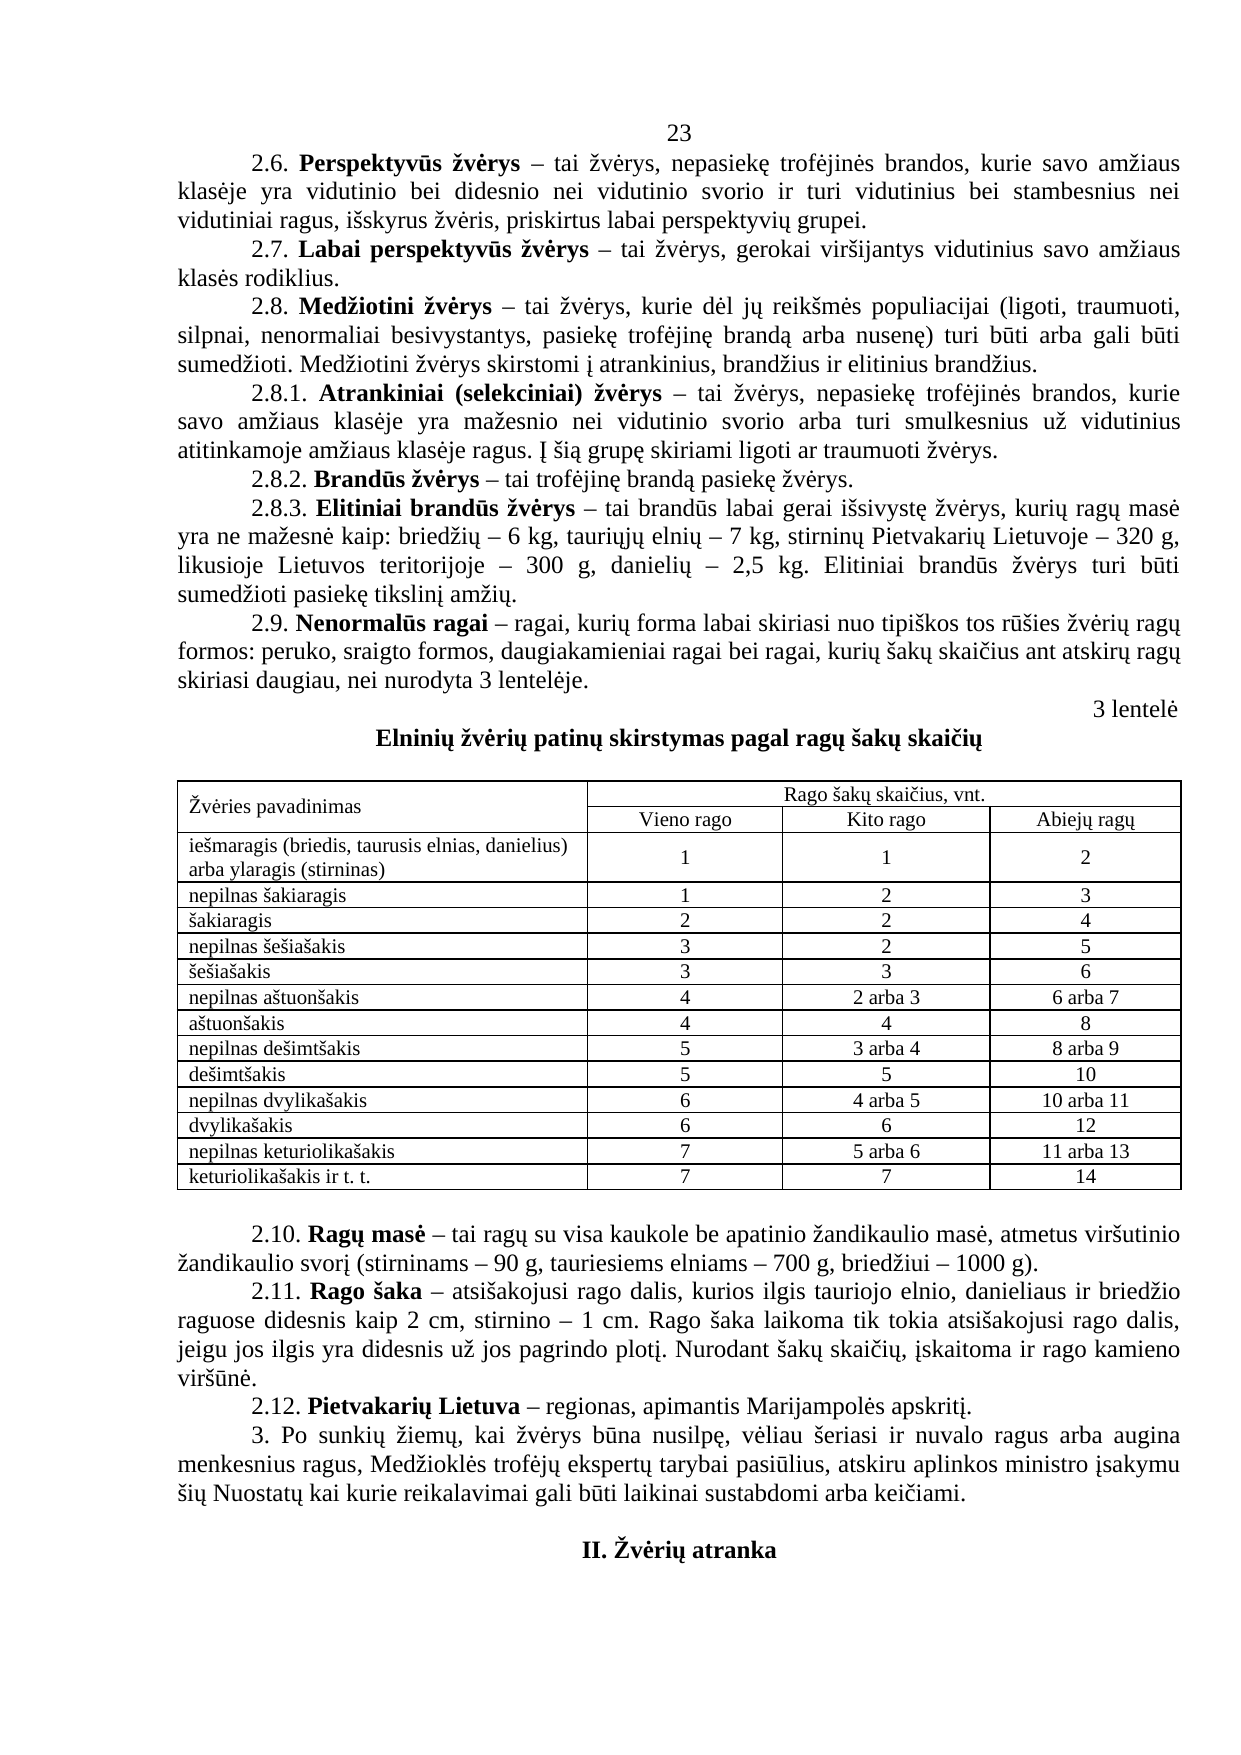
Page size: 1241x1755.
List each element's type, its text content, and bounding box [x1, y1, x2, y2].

table_cell 3 arba 4 [783, 1036, 989, 1060]
table_cell 5 [588, 1036, 782, 1060]
table_cell 14 [991, 1165, 1180, 1188]
table_cell nepilnas šešiašakis [178, 934, 587, 958]
table_cell nepilnas dešimtšakis [178, 1036, 587, 1060]
table_header Žvėries pavadinimas [178, 782, 587, 831]
table_cell šešiašakis [178, 960, 587, 983]
table_cell 10 arba 11 [991, 1088, 1180, 1112]
table_cell šakiaragis [178, 908, 587, 932]
text 2.9. Nenormalūs ragai – ragai, kurių forma labai skiriasi nuo tipiškos tos rūšies žvėrių ragų formos: peruko, sraigto formos, daugiakamieniai ragai bei ragai, kurių šakų skaičius ant atskirų ragų skiriasi daugiau, nei nurodyta 3 lentelėje. [177, 608, 1181, 694]
table_cell keturiolikašakis ir t. t. [178, 1165, 587, 1188]
table_cell 1 [588, 883, 782, 907]
table_cell 8 [991, 1011, 1180, 1035]
table_cell 7 [588, 1165, 782, 1188]
table_cell 2 [783, 908, 989, 932]
table_cell 4 arba 5 [783, 1088, 989, 1112]
table_cell 6 [588, 1088, 782, 1112]
table_cell 2 [588, 908, 782, 932]
table_cell 3 [991, 883, 1180, 907]
text 2.8.2. Brandūs žvėrys – tai trofėjinę brandą pasiekę žvėrys. [177, 464, 1181, 493]
table_cell 4 [588, 1011, 782, 1035]
table_cell 5 [588, 1062, 782, 1086]
table_cell 5 [991, 934, 1180, 958]
table_cell nepilnas aštuonšakis [178, 985, 587, 1009]
table_cell 6 arba 7 [991, 985, 1180, 1009]
table_cell 2 [991, 833, 1180, 881]
table_cell 7 [588, 1139, 782, 1163]
table_cell 4 [588, 985, 782, 1009]
table_cell 6 [991, 960, 1180, 983]
table_cell dešimtšakis [178, 1062, 587, 1086]
table_cell iešmaragis (briedis, taurusis elnias, danielius) arba ylaragis (stirninas) [178, 833, 587, 881]
text 2.12. Pietvakarių Lietuva – regionas, apimantis Marijampolės apskritį. [177, 1391, 1181, 1420]
text 2.6. Perspektyvūs žvėrys – tai žvėrys, nepasiekę trofėjinės brandos, kurie savo amžiaus klasėje yra vidutinio bei didesnio nei vidutinio svorio ir turi vidutinius bei stambesnius nei vidutiniai ragus, išskyrus žvėris, priskirtus labai perspektyvių grupei. [177, 148, 1181, 234]
table_cell 8 arba 9 [991, 1036, 1180, 1060]
table_cell 12 [991, 1113, 1180, 1137]
table_cell Abiejų ragų [991, 807, 1180, 831]
table_cell dvylikašakis [178, 1113, 587, 1137]
table_cell 2 arba 3 [783, 985, 989, 1009]
table_cell 3 [783, 960, 989, 983]
table_cell 3 [588, 934, 782, 958]
text 2.7. Labai perspektyvūs žvėrys – tai žvėrys, gerokai viršijantys vidutinius savo amžiaus klasės rodiklius. [177, 234, 1181, 291]
text 3. Po sunkių žiemų, kai žvėrys būna nusilpę, vėliau šeriasi ir nuvalo ragus arba augina menkesnius ragus, Medžioklės trofėjų ekspertų tarybai pasiūlius, atskiru aplinkos ministro įsakymu šių Nuostatų kai kurie reikalavimai gali būti laikinai sustabdomi arba keičiami. [177, 1420, 1181, 1506]
table_cell 6 [588, 1113, 782, 1137]
text 2.8. Medžiotini žvėrys – tai žvėrys, kurie dėl jų reikšmės populiacijai (ligoti, traumuoti, silpnai, nenormaliai besivystantys, pasiekę trofėjinę brandą arba nusenę) turi būti arba gali būti sumedžioti. Medžiotini žvėrys skirstomi į atrankinius, brandžius ir elitinius brandžius. [177, 291, 1181, 378]
table_cell nepilnas dvylikašakis [178, 1088, 587, 1112]
table_cell 5 [783, 1062, 989, 1086]
table_cell Vieno rago [588, 807, 782, 831]
table_cell Kito rago [783, 807, 989, 831]
text II. Žvėrių atranka [177, 1535, 1181, 1564]
table_cell 11 arba 13 [991, 1139, 1180, 1163]
table_cell 2 [783, 883, 989, 907]
table_cell aštuonšakis [178, 1011, 587, 1035]
table_cell nepilnas keturiolikašakis [178, 1139, 587, 1163]
table_cell 1 [783, 833, 989, 881]
table_cell 4 [783, 1011, 989, 1035]
text 2.8.3. Elitiniai brandūs žvėrys – tai brandūs labai gerai išsivystę žvėrys, kurių ragų masė yra ne mažesnė kaip: briedžių – 6 kg, tauriųjų elnių – 7 kg, stirninų Pietvakarių Lietuvoje – 320 g, likusioje Lietuvos teritorijoje – 300 g, danielių – 2,5 kg. Elitiniai brandūs žvėrys turi būti sumedžioti pasiekę tikslinį amžių. [177, 493, 1181, 608]
table_cell nepilnas šakiaragis [178, 883, 587, 907]
table_cell 10 [991, 1062, 1180, 1086]
text 2.10. Ragų masė – tai ragų su visa kaukole be apatinio žandikaulio masė, atmetus viršutinio žandikaulio svorį (stirninams – 90 g, tauriesiems elniams – 700 g, briedžiui – 1000 g). [177, 1219, 1181, 1276]
table_cell 6 [783, 1113, 989, 1137]
table_cell 5 arba 6 [783, 1139, 989, 1163]
text 2.11. Rago šaka – atsišakojusi rago dalis, kurios ilgis tauriojo elnio, danieliaus ir briedžio raguose didesnis kaip 2 cm, stirnino – 1 cm. Rago šaka laikoma tik tokia atsišakojusi rago dalis, jeigu jos ilgis yra didesnis už jos pagrindo plotį. Nurodant šakų skaičių, įskaitoma ir rago kamieno viršūnė. [177, 1276, 1181, 1391]
table_cell 2 [783, 934, 989, 958]
table_cell 3 [588, 960, 782, 983]
table_cell 1 [588, 833, 782, 881]
table_cell 4 [991, 908, 1180, 932]
text 2.8.1. Atrankiniai (selekciniai) žvėrys – tai žvėrys, nepasiekę trofėjinės brandos, kurie savo amžiaus klasėje yra mažesnio nei vidutinio svorio arba turi smulkesnius už vidutinius atitinkamoje amžiaus klasėje ragus. Į šią grupę skiriami ligoti ar traumuoti žvėrys. [177, 378, 1181, 464]
text Elninių žvėrių patinų skirstymas pagal ragų šakų skaičių [177, 723, 1181, 751]
table_cell 7 [783, 1165, 989, 1188]
text 3 lentelė [177, 694, 1181, 723]
table_header Rago šakų skaičius, vnt. [588, 782, 1180, 806]
